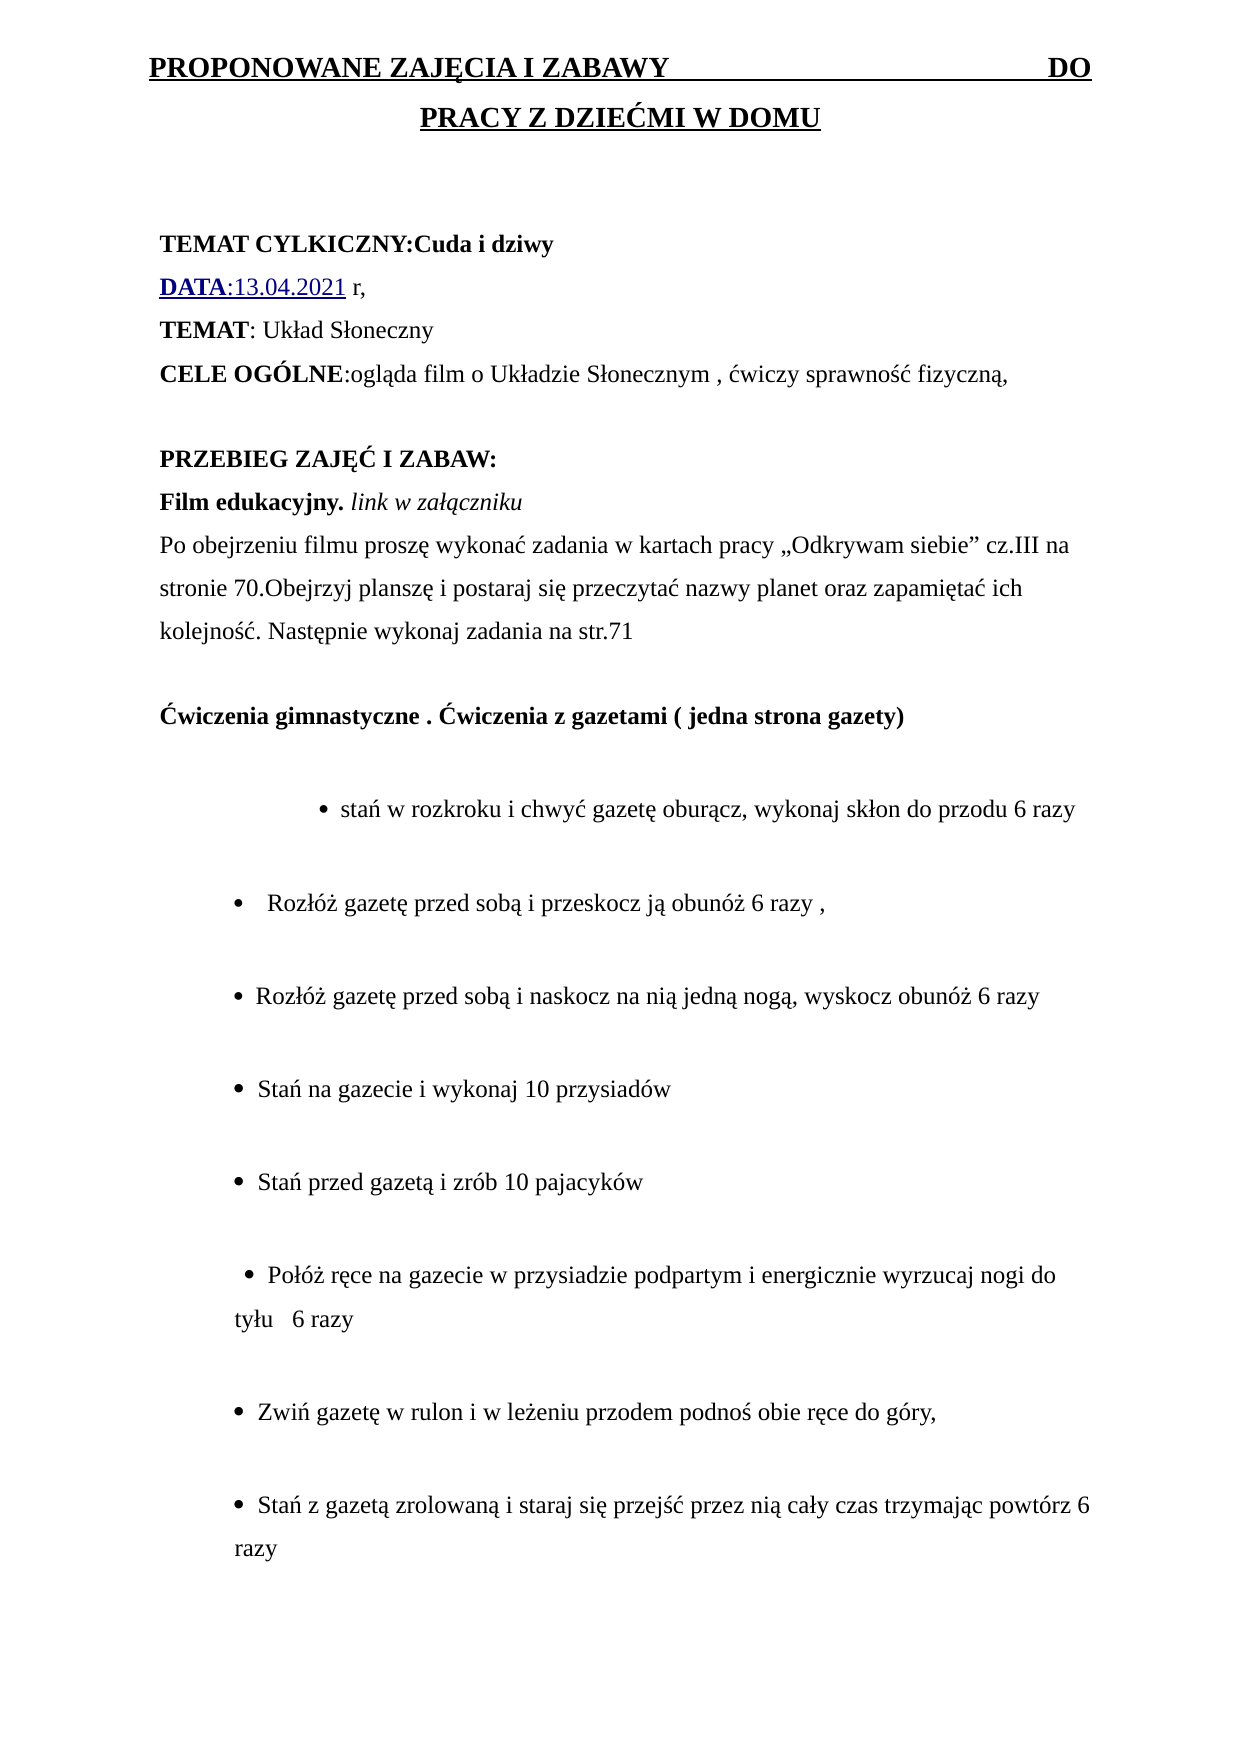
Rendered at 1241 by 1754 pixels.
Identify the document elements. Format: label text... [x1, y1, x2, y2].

text Rozłóż gazetę przed sobą i przeskocz ją obunóż 6 razy , [234, 888, 1093, 916]
text TEMAT: Układ Słoneczny [159, 316, 1093, 344]
text Rozłóż gazetę przed sobą i naskocz na nią jedną nogą, wyskocz obunóż 6 razy [234, 981, 1093, 1009]
text DATA:13.04.2021 r, [159, 272, 1093, 301]
text stań w rozkroku i chwyć gazetę oburącz, wykonaj skłon do przodu 6 razy [148, 794, 1093, 823]
text Ćwiczenia gimnastyczne . Ćwiczenia z gazetami ( jedna strona gazety) [159, 701, 1093, 730]
text CELE OGÓLNE:ogląda film o Układzie Słonecznym , ćwiczy sprawność fizyczną, [159, 359, 1093, 387]
text Stań na gazecie i wykonaj 10 przysiadów [234, 1074, 1093, 1103]
text Zwiń gazetę w rulon i w leżeniu przodem podnoś obie ręce do góry, [234, 1397, 1093, 1426]
text Film edukacyjny. link w załączniku [159, 487, 1093, 516]
text Po obejrzeniu filmu proszę wykonać zadania w kartach pracy „Odkrywam siebie” cz.III na stronie 70.Obejrzyj planszę i postaraj się przeczytać nazwy planet oraz zapamiętać ich kolejność. Następnie wykonaj zadania na str.71 [159, 530, 1093, 645]
text PROPONOWANE ZAJĘCIA I ZABAWY DO PRACY Z DZIEĆMI W DOMU [148, 50, 1093, 134]
text Połóż ręce na gazecie w przysiadzie podpartym i energicznie wyrzucaj nogi do tyłu 6 razy [234, 1260, 1093, 1332]
text TEMAT CYLKICZNY:Cuda i dziwy [159, 229, 1093, 258]
text Stań z gazetą zrolowaną i staraj się przejść przez nią cały czas trzymając powtórz 6 razy [234, 1490, 1093, 1562]
text Stań przed gazetą i zrób 10 pajacyków [234, 1167, 1093, 1196]
text PRZEBIEG ZAJĘĆ I ZABAW: [159, 444, 1093, 473]
